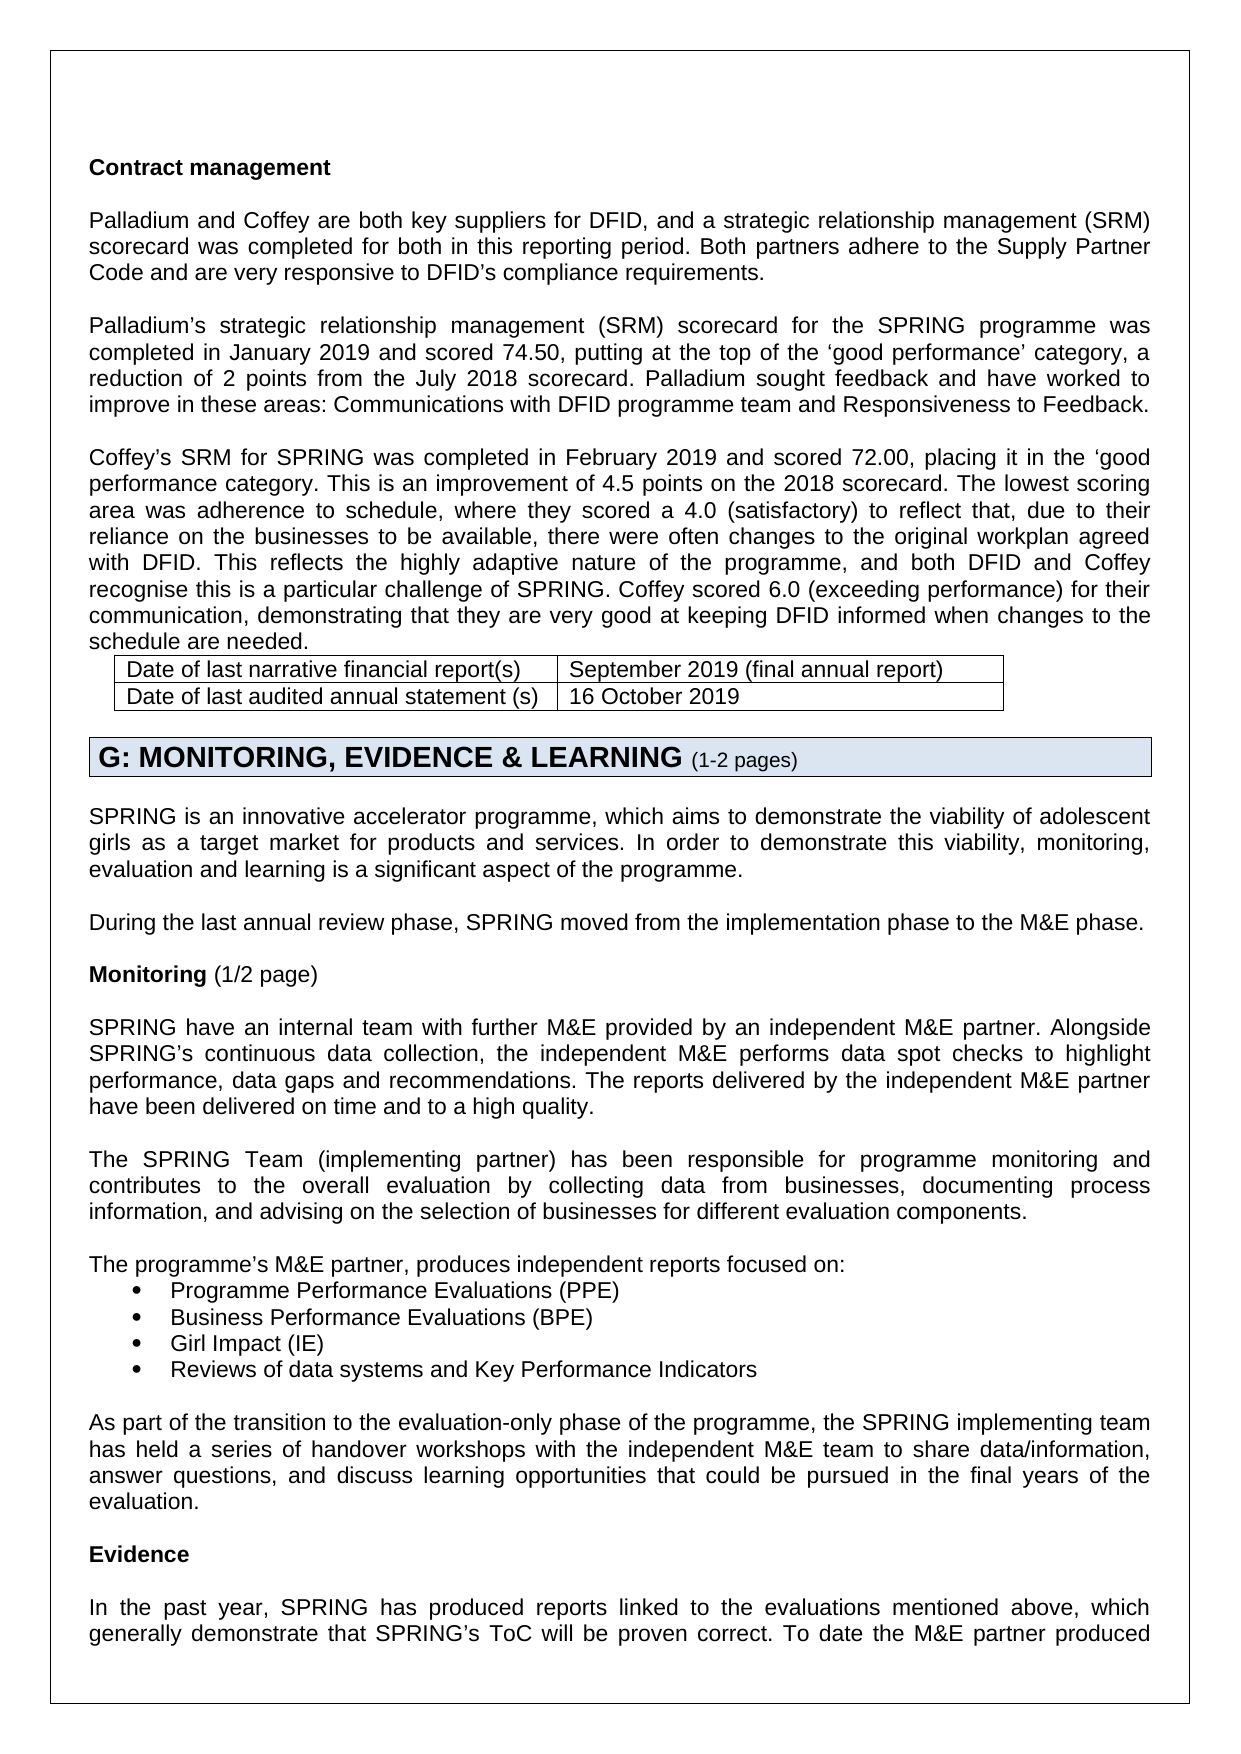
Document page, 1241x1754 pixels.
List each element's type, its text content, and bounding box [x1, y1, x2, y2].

list Palladium and Coffey are both key suppliers for DFID, and a strategic relationship management (SRM) scorecard was completed for both in this reporting period. Both partners adhere to the Supply Partner Code and are very responsive to DFID’s compliance requirements. [89, 207, 1152, 286]
list Contract management [89, 154, 1152, 180]
table_header September 2019 (final annual report) [558, 656, 1003, 682]
text During the last annual review phase, SPRING moved from the implementation phase to the M&E phase. [89, 908, 1152, 935]
list Programme Performance Evaluations (PPE) [133, 1277, 1152, 1304]
table_cell Date of last audited annual statement (s) [115, 683, 557, 709]
list Palladium’s strategic relationship management (SRM) scorecard for the SPRING programme was completed in January 2019 and scored 74.50, putting at the top of the ‘good performance’ category, a reduction of 2 points from the July 2018 scorecard. Palladium sought feedback and have worked to improve in these areas: Communications with DFID programme team and Responsiveness to Feedback. [89, 312, 1152, 417]
list Girl Impact (IE) [133, 1330, 1152, 1356]
table_cell 16 October 2019 [558, 683, 1003, 709]
list Reviews of data systems and Key Performance Indicators [133, 1356, 1152, 1383]
text The programme’s M&E partner, produces independent reports focused on: [89, 1251, 1152, 1277]
table_header Date of last narrative financial report(s) [115, 656, 557, 682]
text As part of the transition to the evaluation-only phase of the programme, the SPRING implementing team has held a series of handover workshops with the independent M&E team to share data/information, answer questions, and discuss learning opportunities that could be pursued in the final years of the evaluation. [89, 1409, 1152, 1514]
text The SPRING Team (implementing partner) has been responsible for programme monitoring and contributes to the overall evaluation by collecting data from businesses, documenting process information, and advising on the selection of businesses for different evaluation components. [89, 1146, 1152, 1225]
text G: MONITORING, EVIDENCE & LEARNING (1-2 pages) [90, 738, 1151, 776]
text Monitoring (1/2 page) [89, 961, 1152, 987]
text Coffey’s SRM for SPRING was completed in February 2019 and scored 72.00, placing it in the ‘good performance category. This is an improvement of 4.5 points on the 2018 scorecard. The lowest scoring area was adherence to schedule, where they scored a 4.0 (satisfactory) to reflect that, due to their reliance on the businesses to be available, there were often changes to the original workplan agreed with DFID. This reflects the highly adaptive nature of the programme, and both DFID and Coffey recognise this is a particular challenge of SPRING. Coffey scored 6.0 (exceeding performance) for their communication, demonstrating that they are very good at keeping DFID informed when changes to the schedule are needed. [89, 444, 1152, 655]
text SPRING have an internal team with further M&E provided by an independent M&E partner. Alongside SPRING’s continuous data collection, the independent M&E performs data spot checks to highlight performance, data gaps and recommendations. The reports delivered by the independent M&E partner have been delivered on time and to a high quality. [89, 1014, 1152, 1119]
text SPRING is an innovative accelerator programme, which aims to demonstrate the viability of adolescent girls as a target market for products and services. In order to demonstrate this viability, monitoring, evaluation and learning is a significant aspect of the programme. [89, 803, 1152, 882]
text In the past year, SPRING has produced reports linked to the evaluations mentioned above, which generally demonstrate that SPRING’s ToC will be proven correct. To date the M&E partner produced [89, 1594, 1152, 1646]
text Evidence [89, 1541, 1152, 1567]
list Business Performance Evaluations (BPE) [133, 1304, 1152, 1330]
